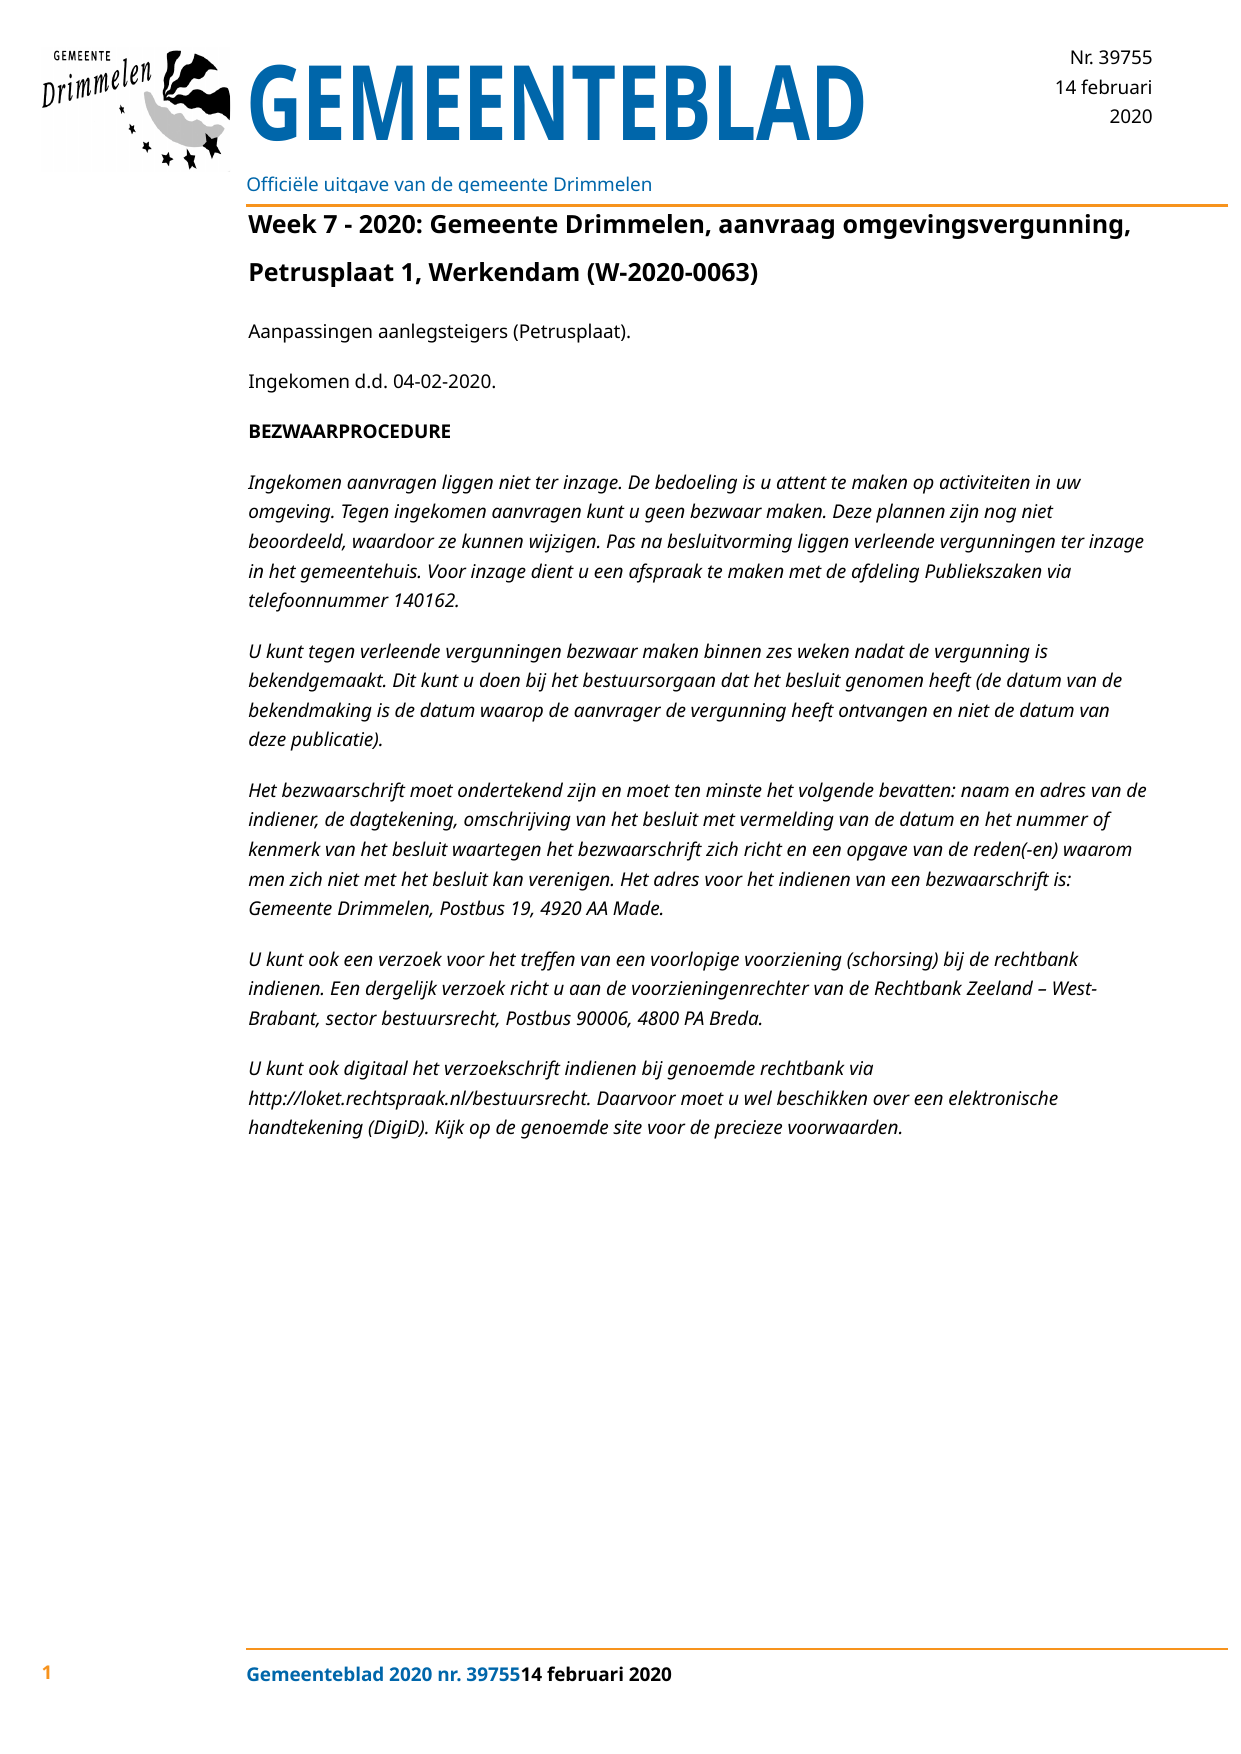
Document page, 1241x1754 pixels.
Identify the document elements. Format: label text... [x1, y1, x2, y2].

picture [41, 47, 231, 172]
text Ingekomen d.d. 04-02-2020. [248, 368, 1152, 394]
text BEZWAARPROCEDURE [248, 419, 1152, 444]
text U kunt ook digitaal het verzoekschrift indienen bij genoemde rechtbank via http://loket.rechtspraak.nl/bestuursrecht. Daarvoor moet u wel beschikken over een elektronische handtekening (DigiD). Kijk op de genoemde site voor de precieze voorwaarden. [248, 1055, 1152, 1140]
text Week 7 - 2020: Gemeente Drimmelen, aanvraag omgevingsvergunning, Petrusplaat 1, Werkendam (W-2020-0063) [248, 207, 1152, 288]
text U kunt tegen verleende vergunningen bezwaar maken binnen zes weken nadat de vergunning is bekendgemaakt. Dit kunt u doen bij het bestuursorgaan dat het besluit genomen heeft (de datum van de bekendmaking is de datum waarop de aanvrager de vergunning heeft ontvangen en niet de datum van deze publicatie). [248, 638, 1152, 752]
text Het bezwaarschrift moet ondertekend zijn en moet ten minste het volgende bevatten: naam en adres van de indiener, de dagtekening, omschrijving van het besluit met vermelding van de datum en het nummer of kenmerk van het besluit waartegen het bezwaarschrift zich richt en een opgave van de reden(-en) waarom men zich niet met het besluit kan verenigen. Het adres voor het indienen van een bezwaarschrift is: Gemeente Drimmelen, Postbus 19, 4920 AA Made. [248, 777, 1152, 921]
text Ingekomen aanvragen liggen niet ter inzage. De bedoeling is u attent te maken op activiteiten in uw omgeving. Tegen ingekomen aanvragen kunt u geen bezwaar maken. Deze plannen zijn nog niet beoordeeld, waardoor ze kunnen wijzigen. Pas na besluitvorming liggen verleende vergunningen ter inzage in het gemeentehuis. Voor inzage dient u een afspraak te maken met de afdeling Publiekszaken via telefoonnummer 140162. [248, 469, 1152, 613]
text Aanpassingen aanlegsteigers (Petrusplaat). [248, 318, 1152, 344]
text U kunt ook een verzoek voor het treffen van een voorlopige voorziening (schorsing) bij de rechtbank indienen. Een dergelijk verzoek richt u aan de voorzieningenrechter van de Rechtbank Zeeland – West-Brabant, sector bestuursrecht, Postbus 90006, 4800 PA Breda. [248, 946, 1152, 1031]
